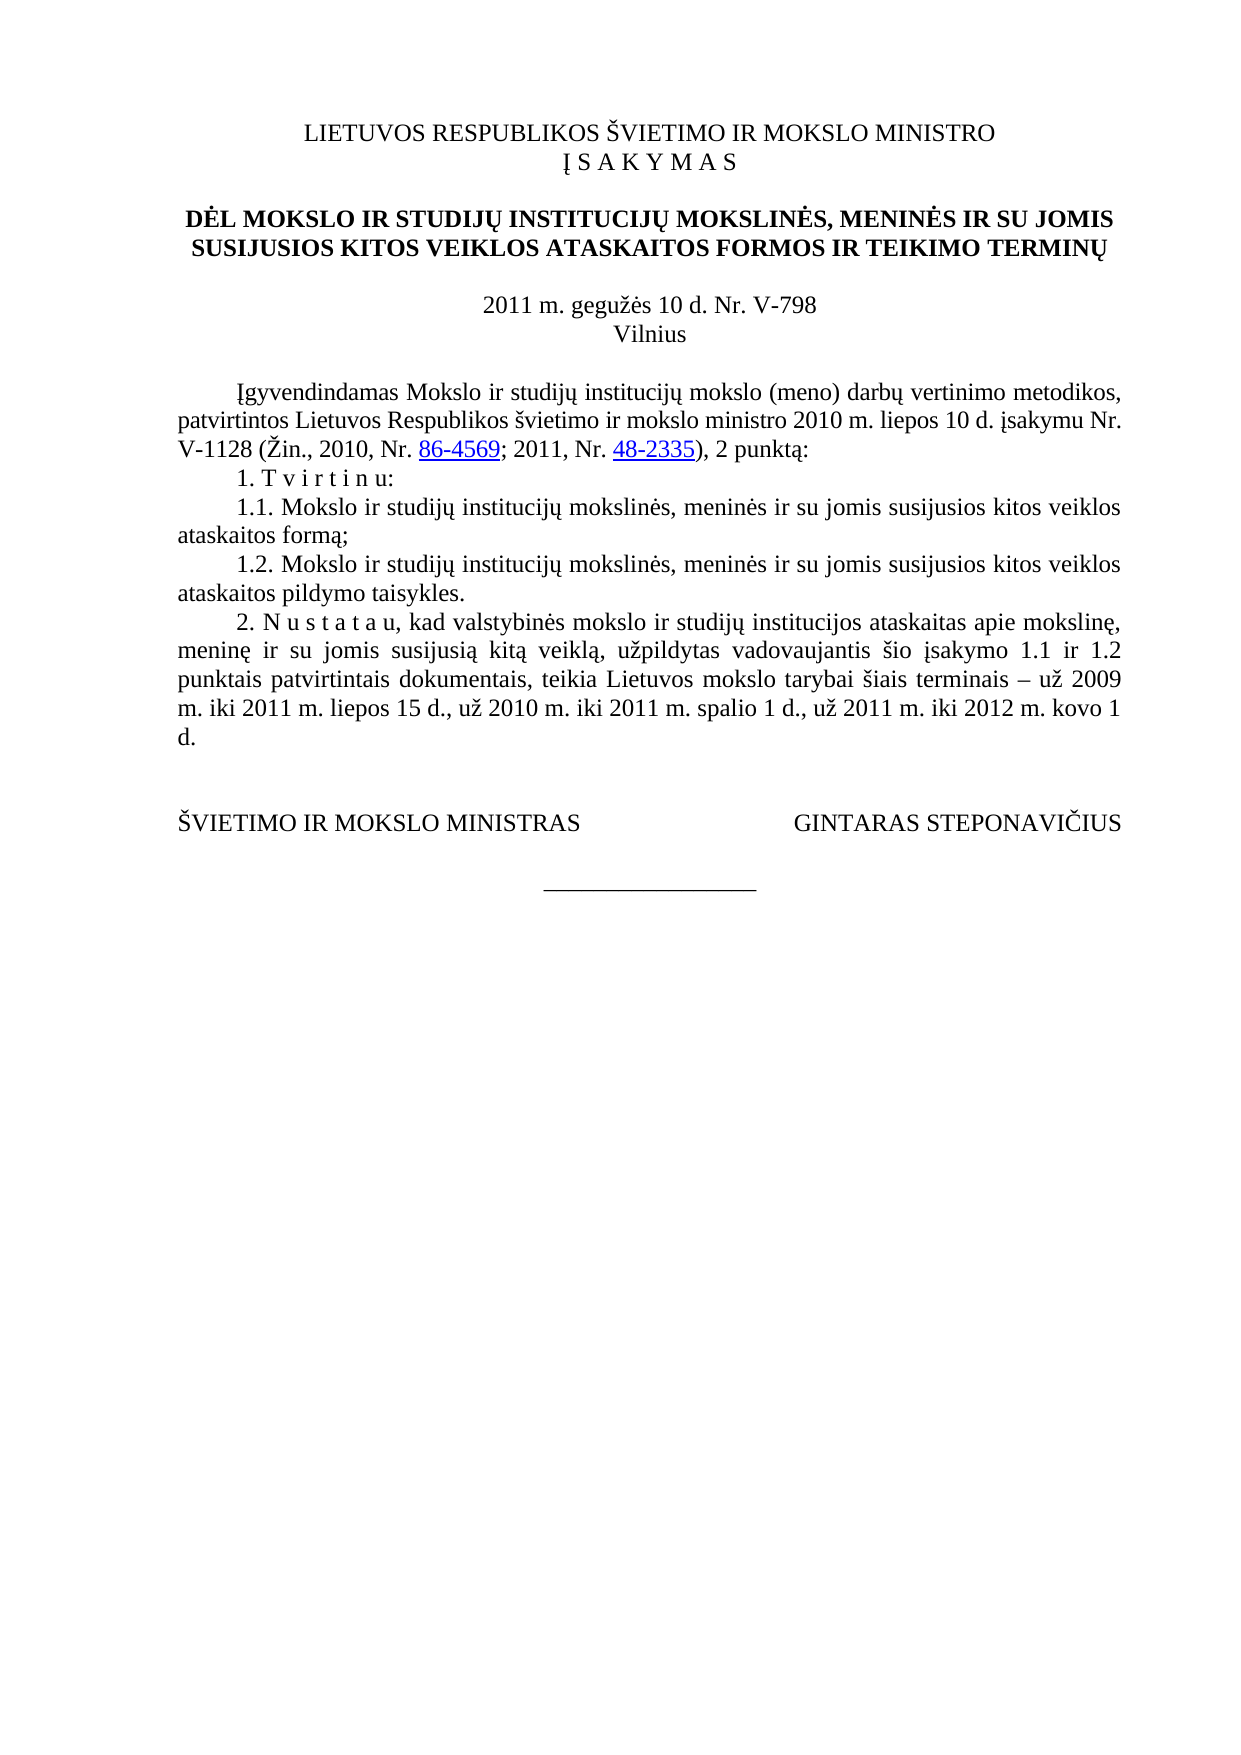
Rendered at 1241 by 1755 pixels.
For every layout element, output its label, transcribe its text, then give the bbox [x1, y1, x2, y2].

text 2. Nustatau, kad valstybinės mokslo ir studijų institucijos ataskaitas apie mokslinę, meninę ir su jomis susijusią kitą veiklą, užpildytas vadovaujantis šio įsakymo 1.1 ir 1.2 punktais patvirtintais dokumentais, teikia Lietuvos mokslo tarybai šiais terminais – už 2009 m. iki 2011 m. liepos 15 d., už 2010 m. iki 2011 m. spalio 1 d., už 2011 m. iki 2012 m. kovo 1 d. [177, 607, 1122, 751]
text ĮSAKYMAS [177, 147, 1122, 176]
text DĖL mokslo ir studijų institucijų mokslinės, meninės ir su jomis susijusios kitos veiklos ataskaitos formos ir teikimo terminų [177, 204, 1122, 262]
text 1.1. Mokslo ir studijų institucijų mokslinės, meninės ir su jomis susijusios kitos veiklos ataskaitos formą; [177, 492, 1122, 549]
text LIETUVOS RESPUBLIKOS ŠVIETIMO IR MOKSLO MINISTRO [177, 118, 1122, 147]
text 1. Tvirtinu: [177, 463, 1122, 492]
text 1.2. Mokslo ir studijų institucijų mokslinės, meninės ir su jomis susijusios kitos veiklos ataskaitos pildymo taisykles. [177, 549, 1122, 607]
text 2011 m. gegužės 10 d. Nr. V-798 [177, 291, 1122, 319]
text Įgyvendindamas Mokslo ir studijų institucijų mokslo (meno) darbų vertinimo metodikos, patvirtintos Lietuvos Respublikos švietimo ir mokslo ministro 2010 m. liepos 10 d. įsakymu Nr. V-1128 (Žin., 2010, Nr. 86-4569; 2011, Nr. 48-2335), 2 punktą: [177, 377, 1122, 463]
text _________________ [177, 866, 1122, 894]
text Švietimo ir mokslo ministras Gintaras Steponavičius [177, 808, 1122, 837]
text Vilnius [177, 319, 1122, 348]
